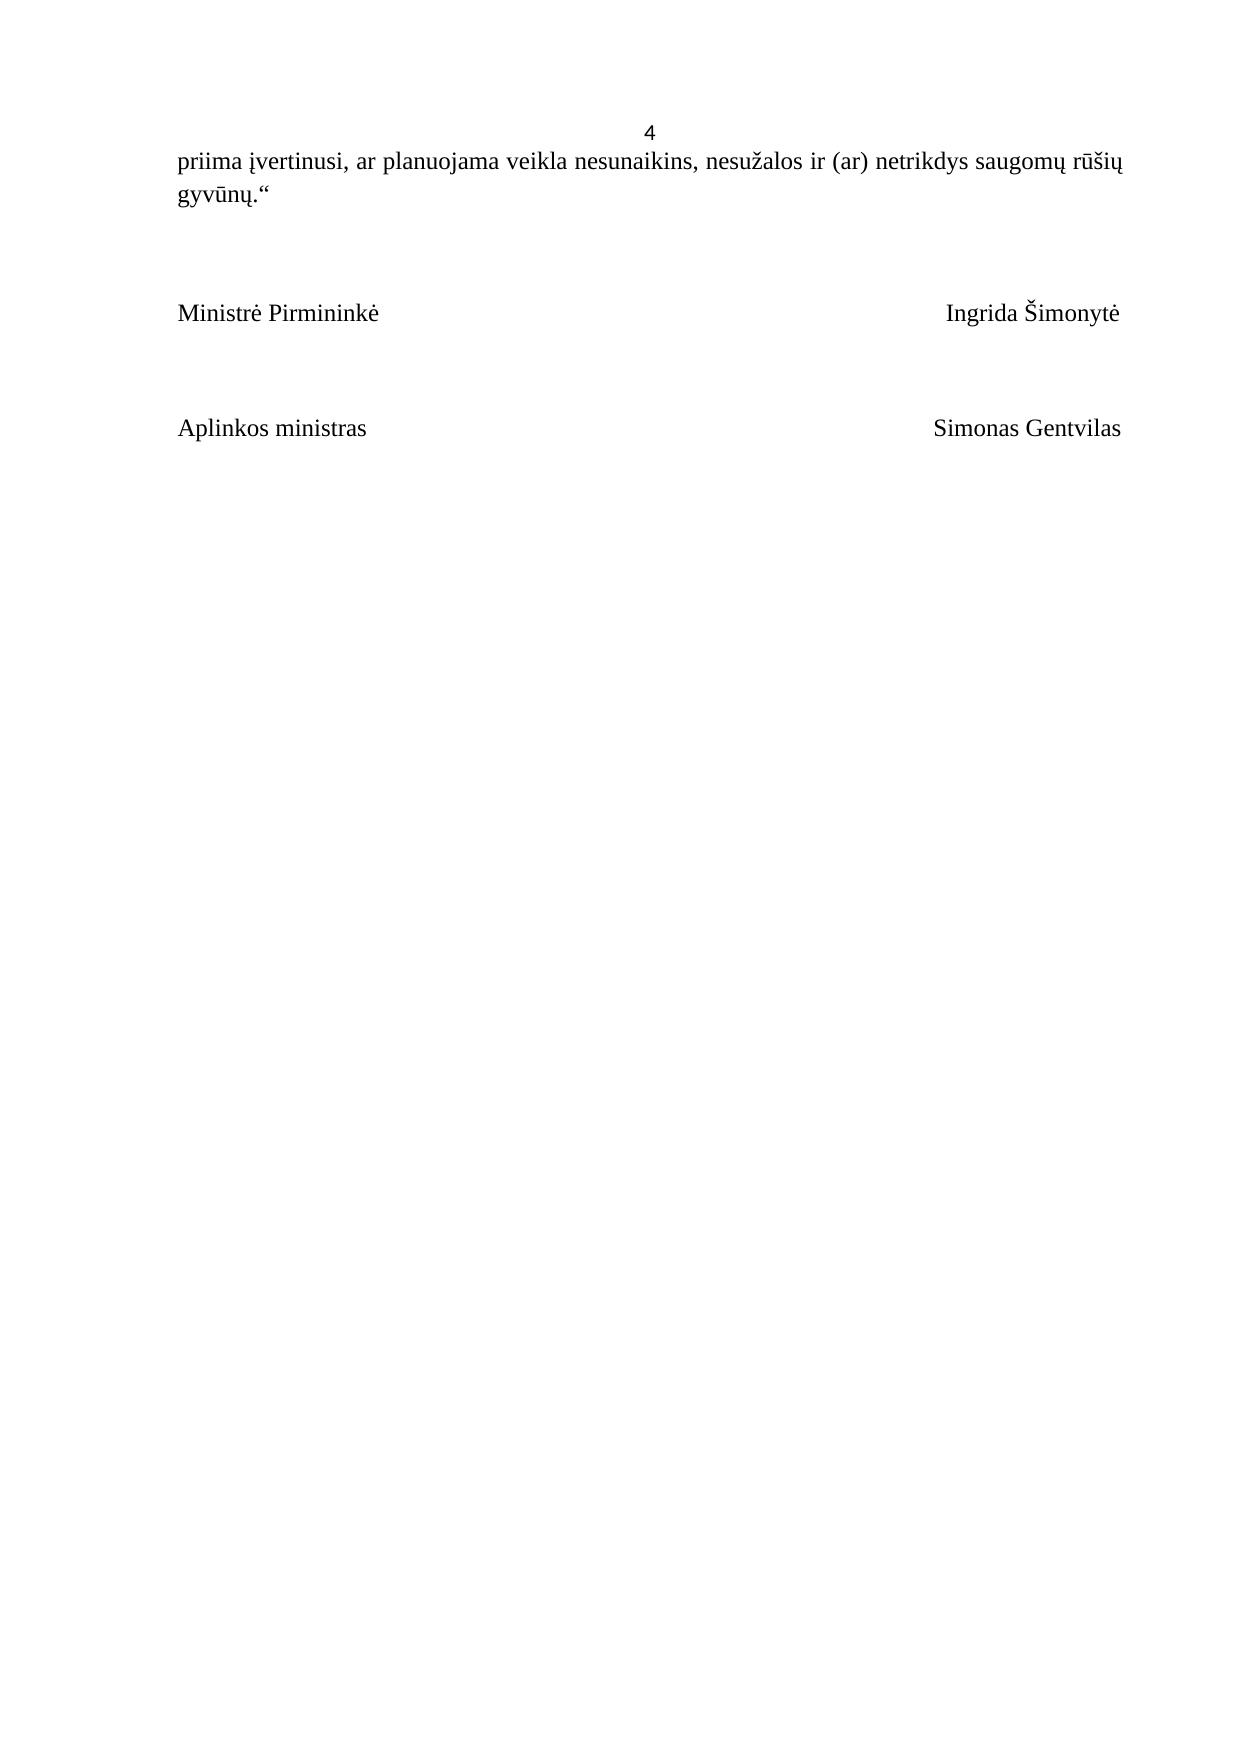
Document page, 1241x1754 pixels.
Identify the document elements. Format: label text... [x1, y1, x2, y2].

text Ministrė Pirmininkė Ingrida Šimonytė [177, 298, 1122, 327]
text priima įvertinusi, ar planuojama veikla nesunaikins, nesužalos ir (ar) netrikdys saugomų rūšių gyvūnų.“ [177, 146, 1124, 208]
text Aplinkos ministras Simonas Gentvilas [177, 413, 1122, 442]
